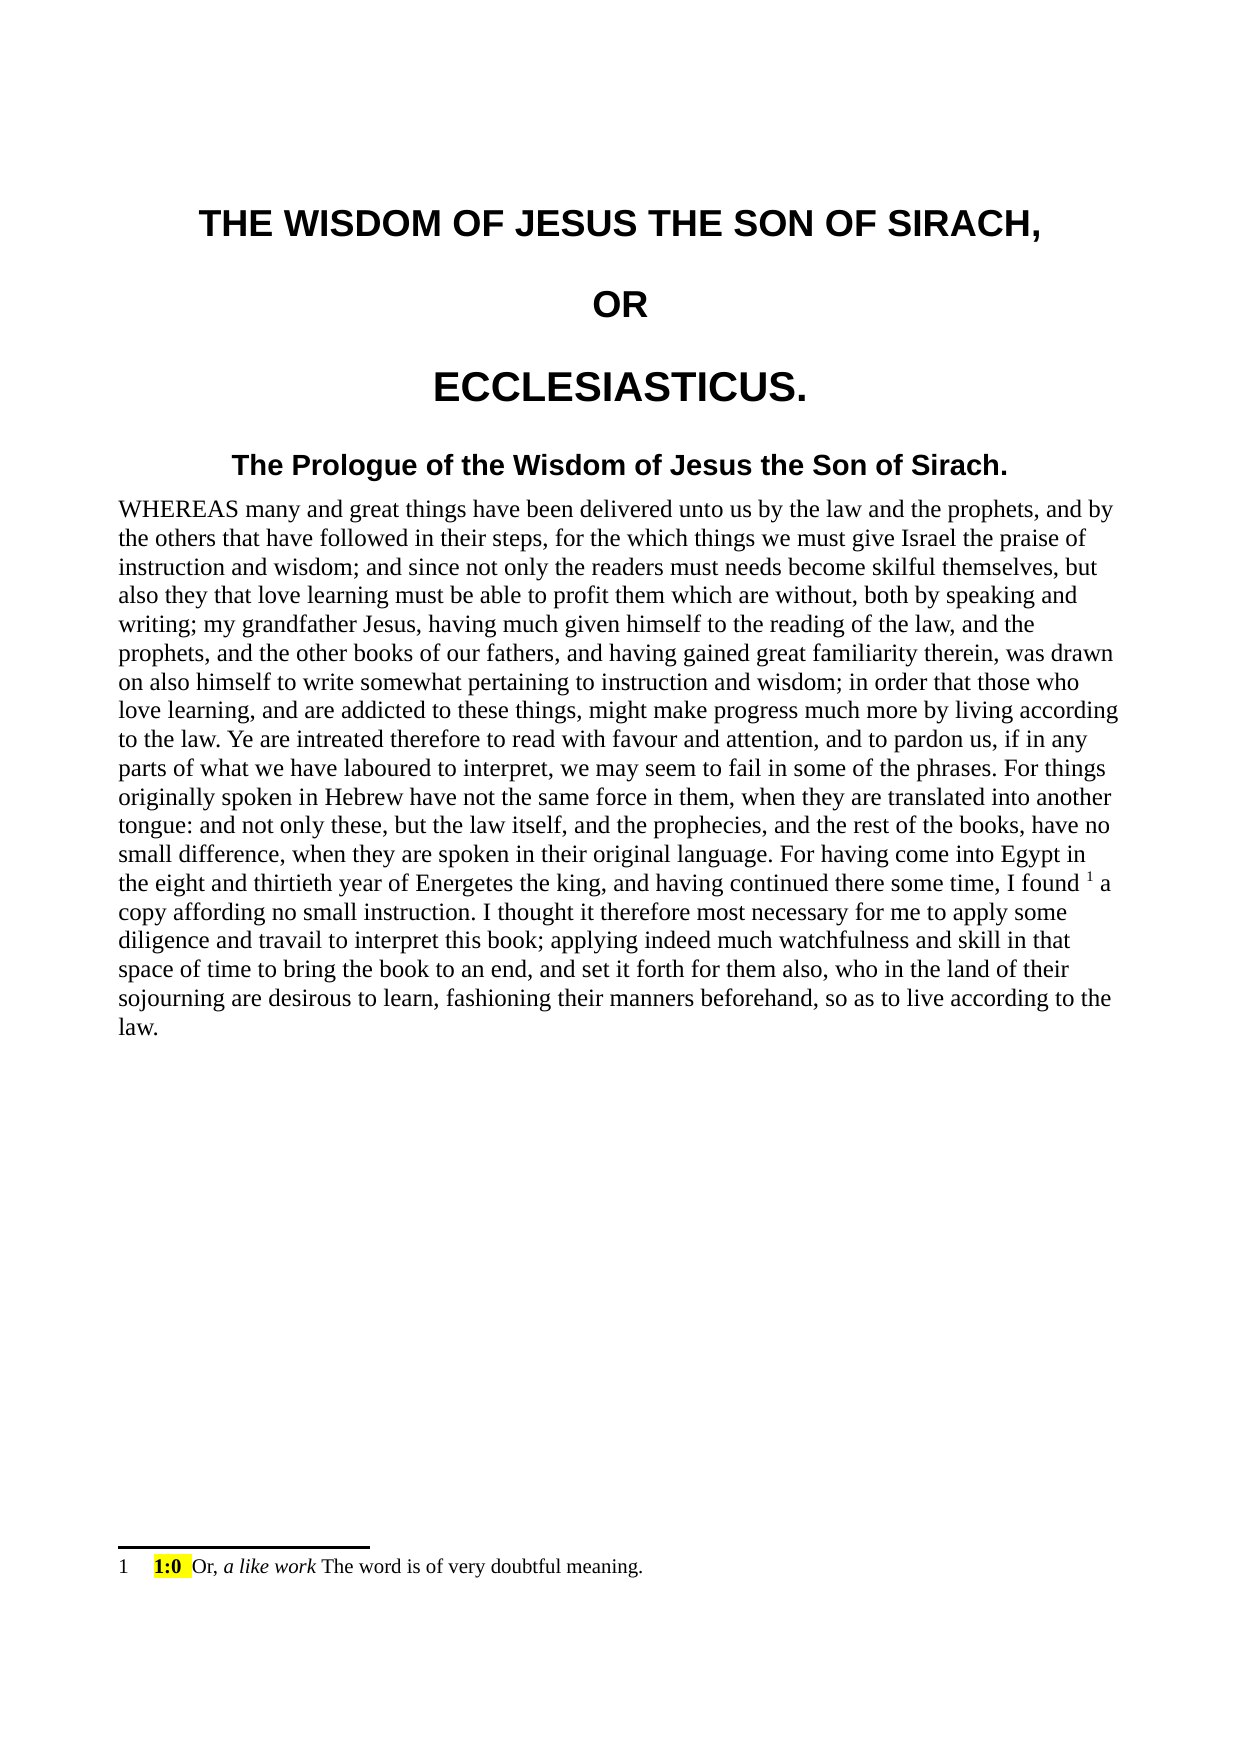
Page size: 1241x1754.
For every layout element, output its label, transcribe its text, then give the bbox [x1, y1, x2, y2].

text WHEREAS many and great things have been delivered unto us by the law and the prophets, and by the others that have followed in their steps, for the which things we must give Israel the praise of instruction and wisdom; and since not only the readers must needs become skilful themselves, but also they that love learning must be able to profit them which are without, both by speaking and writing; my grandfather Jesus, having much given himself to the reading of the law, and the prophets, and the other books of our fathers, and having gained great familiarity therein, was drawn on also himself to write somewhat pertaining to instruction and wisdom; in order that those who love learning, and are addicted to these things, might make progress much more by living according to the law. Ye are intreated therefore to read with favour and attention, and to pardon us, if in any parts of what we have laboured to interpret, we may seem to fail in some of the phrases. For things originally spoken in Hebrew have not the same force in them, when they are translated into another tongue: and not only these, but the law itself, and the prophecies, and the rest of the books, have no small difference, when they are spoken in their original language. For having come into Egypt in the eight and thirtieth year of Energetes the king, and having continued there some time, I found a copy affording no small instruction. I thought it therefore most necessary for me to apply some diligence and travail to interpret this book; applying indeed much watchfulness and skill in that space of time to bring the book to an end, and set it forth for them also, who in the land of their sojourning are desirous to learn, fashioning their manners beforehand, so as to live according to the law. [118, 494, 1122, 1040]
subtitle The Prologue of the Wisdom of Jesus the Son of Sirach. [118, 448, 1122, 482]
text 1:0 Or, a like work The word is of very doubtful meaning. [118, 1553, 1122, 1578]
title OR [118, 282, 1122, 325]
title ECCLESIASTICUS. [118, 363, 1122, 411]
title THE WISDOM OF JESUS THE SON OF SIRACH, [118, 201, 1122, 244]
